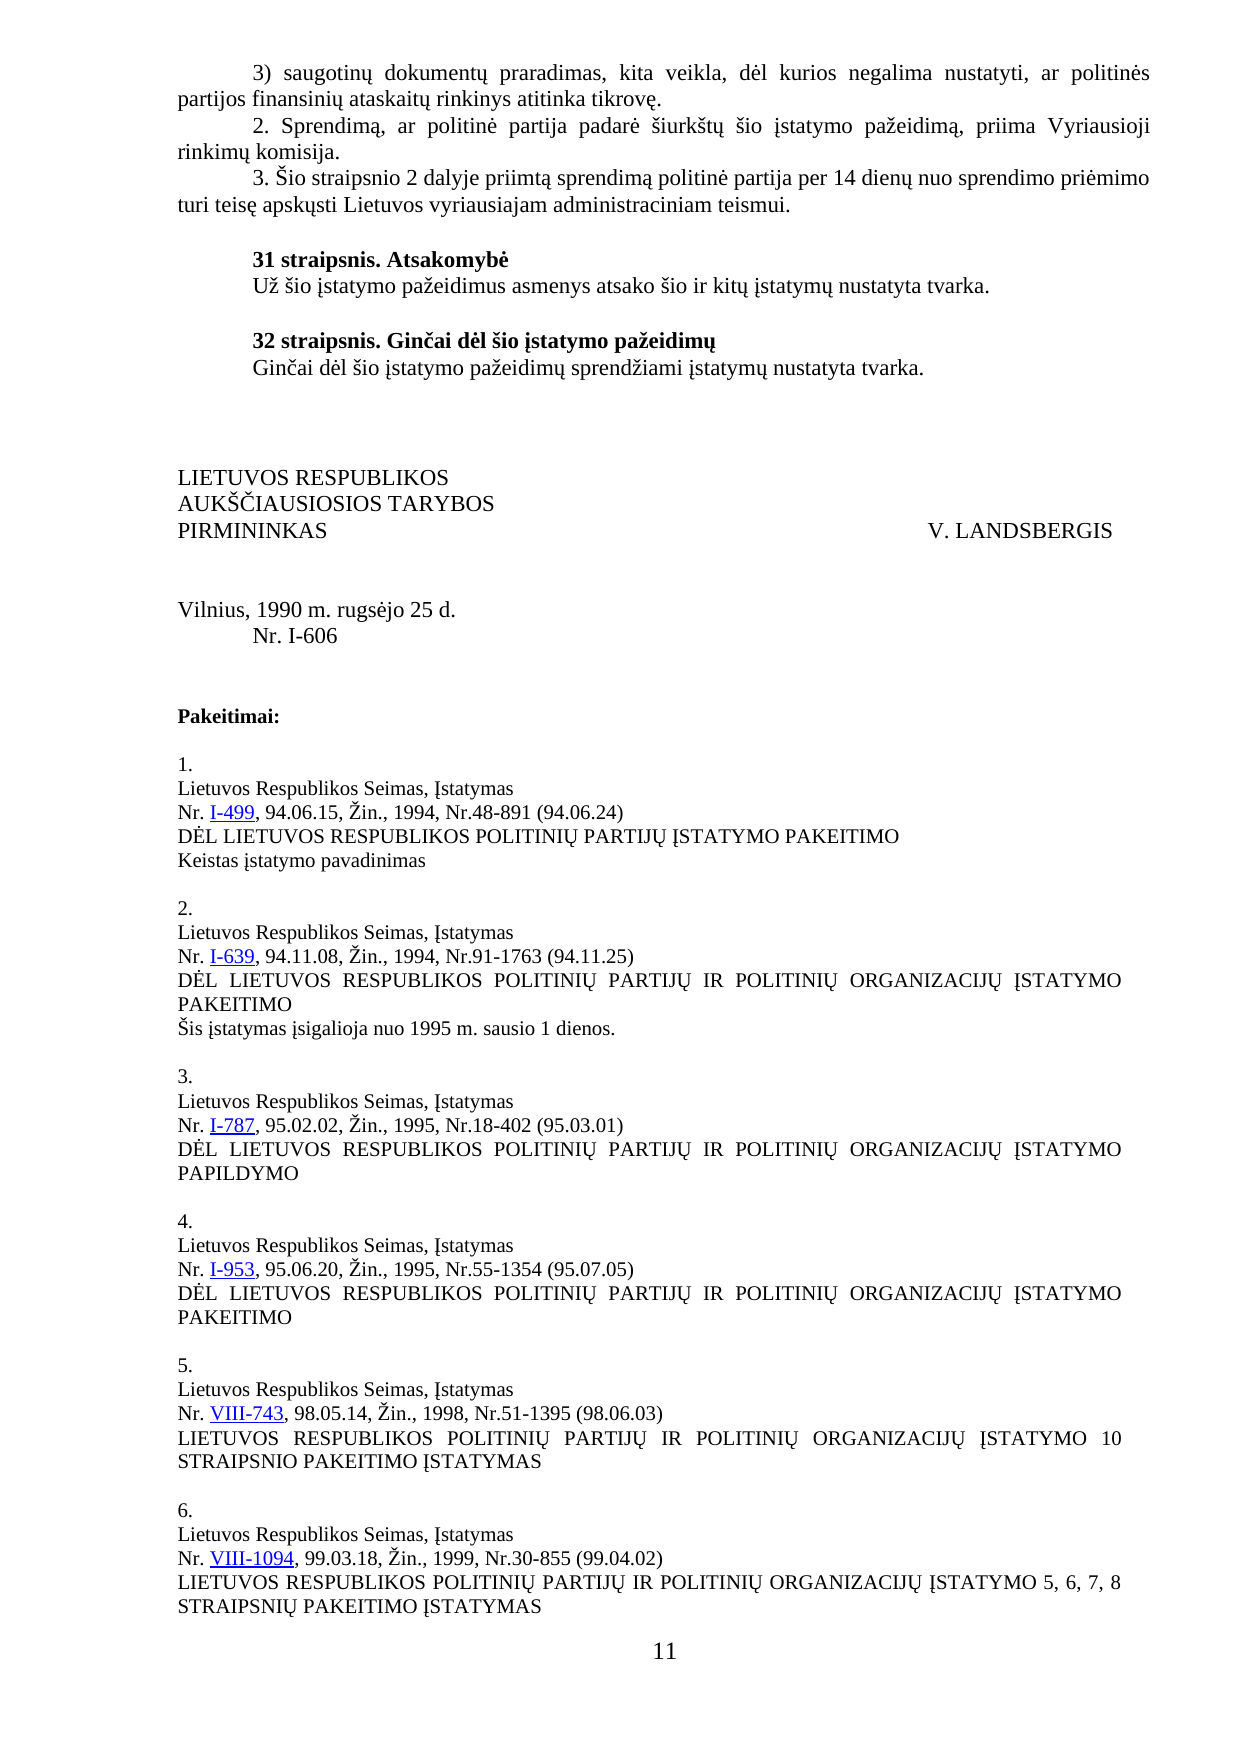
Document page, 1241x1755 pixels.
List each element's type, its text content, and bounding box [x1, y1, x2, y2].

text Nr. I-639, 94.11.08, Žin., 1994, Nr.91-1763 (94.11.25) [177, 944, 1122, 968]
text Nr. I-606 [177, 622, 1152, 648]
text Lietuvos Respublikos Seimas, Įstatymas [177, 1233, 1122, 1257]
text Nr. I-499, 94.06.15, Žin., 1994, Nr.48-891 (94.06.24) [177, 800, 1122, 824]
text LIETUVOS RESPUBLIKOS [177, 464, 1152, 490]
text 3) saugotinų dokumentų praradimas, kita veikla, dėl kurios negalima nustatyti, ar politinės partijos finansinių ataskaitų rinkinys atitinka tikrovę. [177, 59, 1152, 112]
text 1. [177, 752, 1122, 776]
text 31 straipsnis. Atsakomybė [177, 246, 1152, 272]
text Vilnius, 1990 m. rugsėjo 25 d. [177, 596, 1152, 622]
text Lietuvos Respublikos Seimas, Įstatymas [177, 1522, 1122, 1546]
text 3. [177, 1064, 1122, 1088]
text Lietuvos Respublikos Seimas, Įstatymas [177, 920, 1122, 944]
text DĖL LIETUVOS RESPUBLIKOS POLITINIŲ PARTIJŲ IR POLITINIŲ ORGANIZACIJŲ ĮSTATYMO PAPILDYMO [177, 1137, 1122, 1185]
text Ginčai dėl šio įstatymo pažeidimų sprendžiami įstatymų nustatyta tvarka. [177, 354, 1152, 380]
text Lietuvos Respublikos Seimas, Įstatymas [177, 1377, 1122, 1401]
text 2. Sprendimą, ar politinė partija padarė šiurkštų šio įstatymo pažeidimą, priima Vyriausioji rinkimų komisija. [177, 112, 1152, 164]
text DĖL LIETUVOS RESPUBLIKOS POLITINIŲ PARTIJŲ ĮSTATYMO PAKEITIMO [177, 824, 1122, 848]
text 2. [177, 896, 1122, 920]
text Už šio įstatymo pažeidimus asmenys atsako šio ir kitų įstatymų nustatyta tvarka. [177, 272, 1152, 299]
text AUKŠČIAUSIOSIOS TARYBOS [177, 490, 1152, 517]
text Lietuvos Respublikos Seimas, Įstatymas [177, 776, 1122, 800]
text LIETUVOS RESPUBLIKOS POLITINIŲ PARTIJŲ IR POLITINIŲ ORGANIZACIJŲ ĮSTATYMO 5, 6, 7, 8 STRAIPSNIŲ PAKEITIMO ĮSTATYMAS [177, 1570, 1122, 1618]
text PIRMININKAS V. LANDSBERGIS [177, 517, 1152, 543]
text Nr. VIII-743, 98.05.14, Žin., 1998, Nr.51-1395 (98.06.03) [177, 1401, 1122, 1425]
text Šis įstatymas įsigalioja nuo 1995 m. sausio 1 dienos. [177, 1016, 1122, 1040]
text Lietuvos Respublikos Seimas, Įstatymas [177, 1088, 1122, 1113]
text 3. Šio straipsnio 2 dalyje priimtą sprendimą politinė partija per 14 dienų nuo sprendimo priėmimo turi teisę apskųsti Lietuvos vyriausiajam administraciniam teismui. [177, 164, 1152, 217]
text Nr. I-787, 95.02.02, Žin., 1995, Nr.18-402 (95.03.01) [177, 1113, 1122, 1137]
text Nr. VIII-1094, 99.03.18, Žin., 1999, Nr.30-855 (99.04.02) [177, 1546, 1122, 1570]
text DĖL LIETUVOS RESPUBLIKOS POLITINIŲ PARTIJŲ IR POLITINIŲ ORGANIZACIJŲ ĮSTATYMO PAKEITIMO [177, 1281, 1122, 1329]
text Keistas įstatymo pavadinimas [177, 848, 1122, 872]
text LIETUVOS RESPUBLIKOS POLITINIŲ PARTIJŲ IR POLITINIŲ ORGANIZACIJŲ ĮSTATYMO 10 STRAIPSNIO PAKEITIMO ĮSTATYMAS [177, 1425, 1122, 1473]
text 4. [177, 1209, 1122, 1233]
text 5. [177, 1353, 1122, 1377]
text DĖL LIETUVOS RESPUBLIKOS POLITINIŲ PARTIJŲ IR POLITINIŲ ORGANIZACIJŲ ĮSTATYMO PAKEITIMO [177, 968, 1122, 1016]
text Pakeitimai: [177, 703, 1152, 728]
text Nr. I-953, 95.06.20, Žin., 1995, Nr.55-1354 (95.07.05) [177, 1257, 1122, 1281]
text 6. [177, 1498, 1122, 1522]
text 32 straipsnis. Ginčai dėl šio įstatymo pažeidimų [177, 327, 1152, 354]
